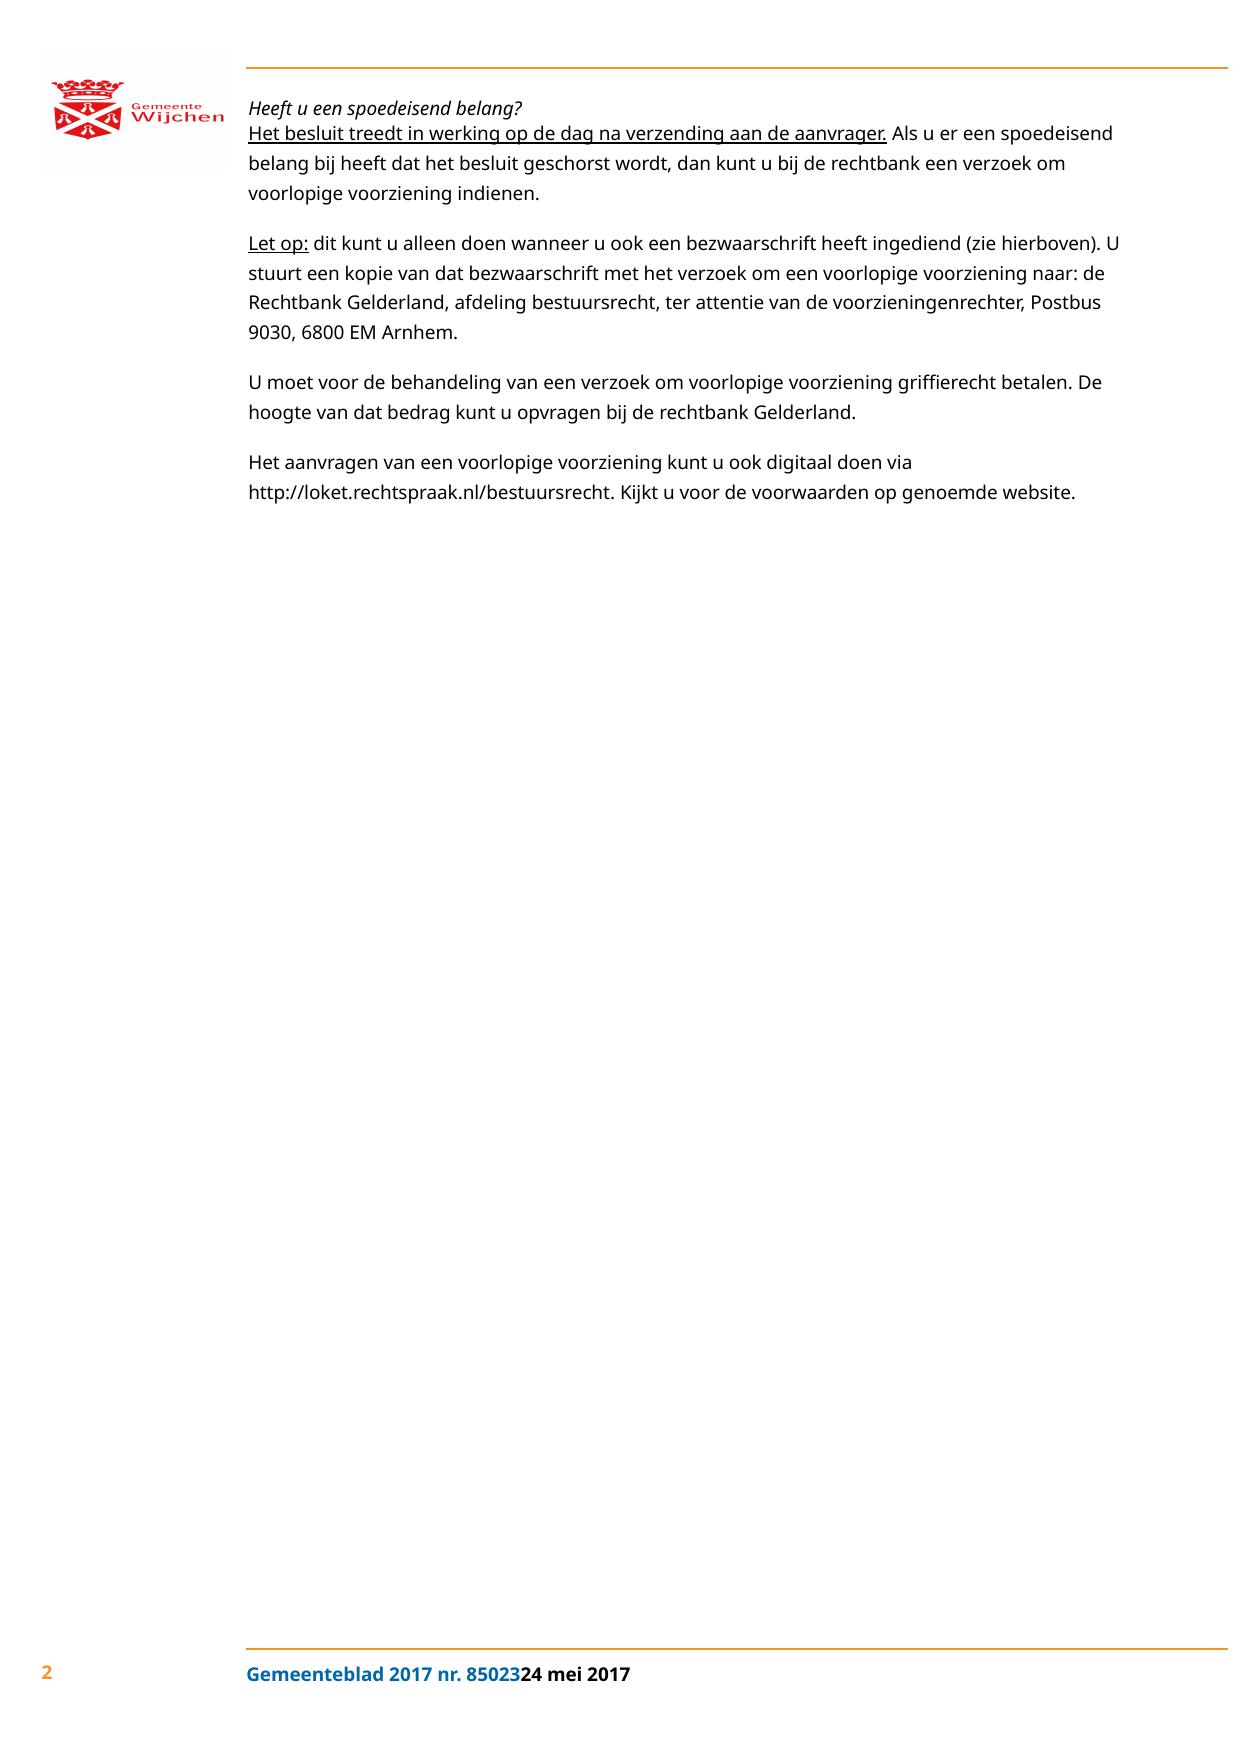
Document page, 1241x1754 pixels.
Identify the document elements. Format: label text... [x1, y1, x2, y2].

text Let op: dit kunt u alleen doen wanneer u ook een bezwaarschrift heeft ingediend (zie hierboven). U stuurt een kopie van dat bezwaarschrift met het verzoek om een voorlopige voorziening naar: de Rechtbank Gelderland, afdeling bestuursrecht, ter attentie van de voorzieningenrechter, Postbus 9030, 6800 EM Arnhem. [248, 230, 1152, 344]
text Het besluit treedt in werking op de dag na verzending aan de aanvrager. Als u er een spoedeisend belang bij heeft dat het besluit geschorst wordt, dan kunt u bij de rechtbank een verzoek om voorlopige voorziening indienen. [248, 121, 1152, 205]
text Het aanvragen van een voorlopige voorziening kunt u ook digitaal doen via http://loket.rechtspraak.nl/bestuursrecht. Kijkt u voor de voorwaarden op genoemde website. [248, 449, 1152, 504]
picture [41, 47, 231, 172]
text Heeft u een spoedeisend belang? [248, 95, 1152, 121]
text U moet voor de behandeling van een verzoek om voorlopige voorziening griffierecht betalen. De hoogte van dat bedrag kunt u opvragen bij de rechtbank Gelderland. [248, 369, 1152, 424]
